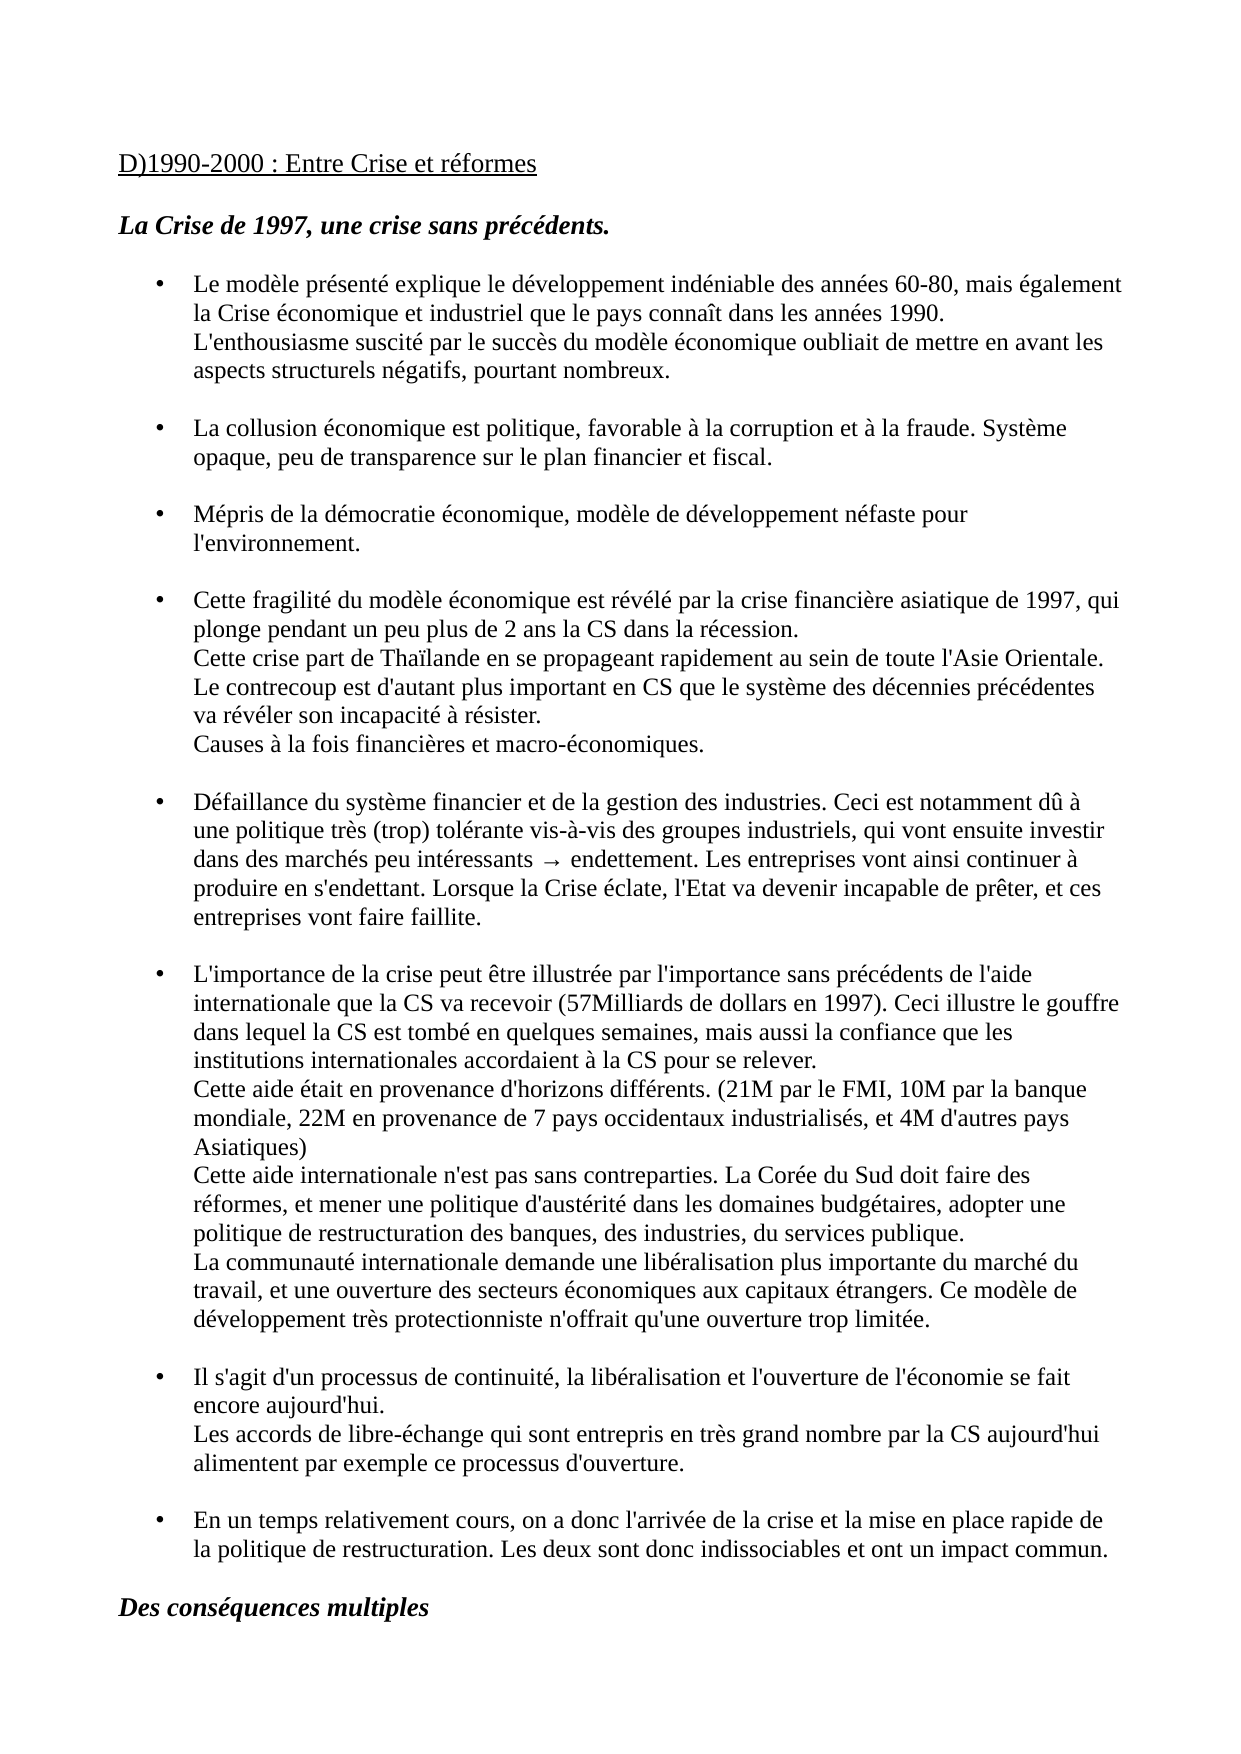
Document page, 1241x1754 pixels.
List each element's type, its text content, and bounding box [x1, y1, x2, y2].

list L'importance de la crise peut être illustrée par l'importance sans précédents de l'aide internationale que la CS va recevoir (57Milliards de dollars en 1997). Ceci illustre le gouffre dans lequel la CS est tombé en quelques semaines, mais aussi la confiance que les institutions internationales accordaient à la CS pour se relever. Cette aide était en provenance d'horizons différents. (21M par le FMI, 10M par la banque mondiale, 22M en provenance de 7 pays occidentaux industrialisés, et 4M d'autres pays Asiatiques) Cette aide internationale n'est pas sans contreparties. La Corée du Sud doit faire des réformes, et mener une politique d'austérité dans les domaines budgétaires, adopter une politique de restructuration des banques, des industries, du services publique. La communauté internationale demande une libéralisation plus importante du marché du travail, et une ouverture des secteurs économiques aux capitaux étrangers. Ce modèle de développement très protectionniste n'offrait qu'une ouverture trop limitée. [156, 959, 1122, 1333]
list Il s'agit d'un processus de continuité, la libéralisation et l'ouverture de l'économie se fait encore aujourd'hui. Les accords de libre-échange qui sont entrepris en très grand nombre par la CS aujourd'hui alimentent par exemple ce processus d'ouverture. [156, 1362, 1122, 1477]
list Causes à la fois financières et macro-économiques. [156, 729, 1122, 758]
text Des conséquences multiples [118, 1592, 1122, 1623]
list En un temps relativement cours, on a donc l'arrivée de la crise et la mise en place rapide de la politique de restructuration. Les deux sont donc indissociables et ont un impact commun. [156, 1505, 1122, 1563]
list Défaillance du système financier et de la gestion des industries. Ceci est notamment dû à une politique très (trop) tolérante vis-à-vis des groupes industriels, qui vont ensuite investir dans des marchés peu intéressants → endettement. Les entreprises vont ainsi continuer à produire en s'endettant. Lorsque la Crise éclate, l'Etat va devenir incapable de prêter, et ces entreprises vont faire faillite. [156, 787, 1122, 930]
list Mépris de la démocratie économique, modèle de développement néfaste pour l'environnement. [156, 499, 1122, 557]
list Cette fragilité du modèle économique est révélé par la crise financière asiatique de 1997, qui plonge pendant un peu plus de 2 ans la CS dans la récession. Cette crise part de Thaïlande en se propageant rapidement au sein de toute l'Asie Orientale. Le contrecoup est d'autant plus important en CS que le système des décennies précédentes va révéler son incapacité à résister. [156, 585, 1122, 729]
list La collusion économique est politique, favorable à la corruption et à la fraude. Système opaque, peu de transparence sur le plan financier et fiscal. [156, 413, 1122, 470]
list Le modèle présenté explique le développement indéniable des années 60-80, mais également la Crise économique et industriel que le pays connaît dans les années 1990. L'enthousiasme suscité par le succès du modèle économique oubliait de mettre en avant les aspects structurels négatifs, pourtant nombreux. [156, 269, 1122, 384]
text La Crise de 1997, une crise sans précédents. [118, 209, 1122, 240]
text D)1990-2000 : Entre Crise et réformes [118, 147, 1122, 178]
